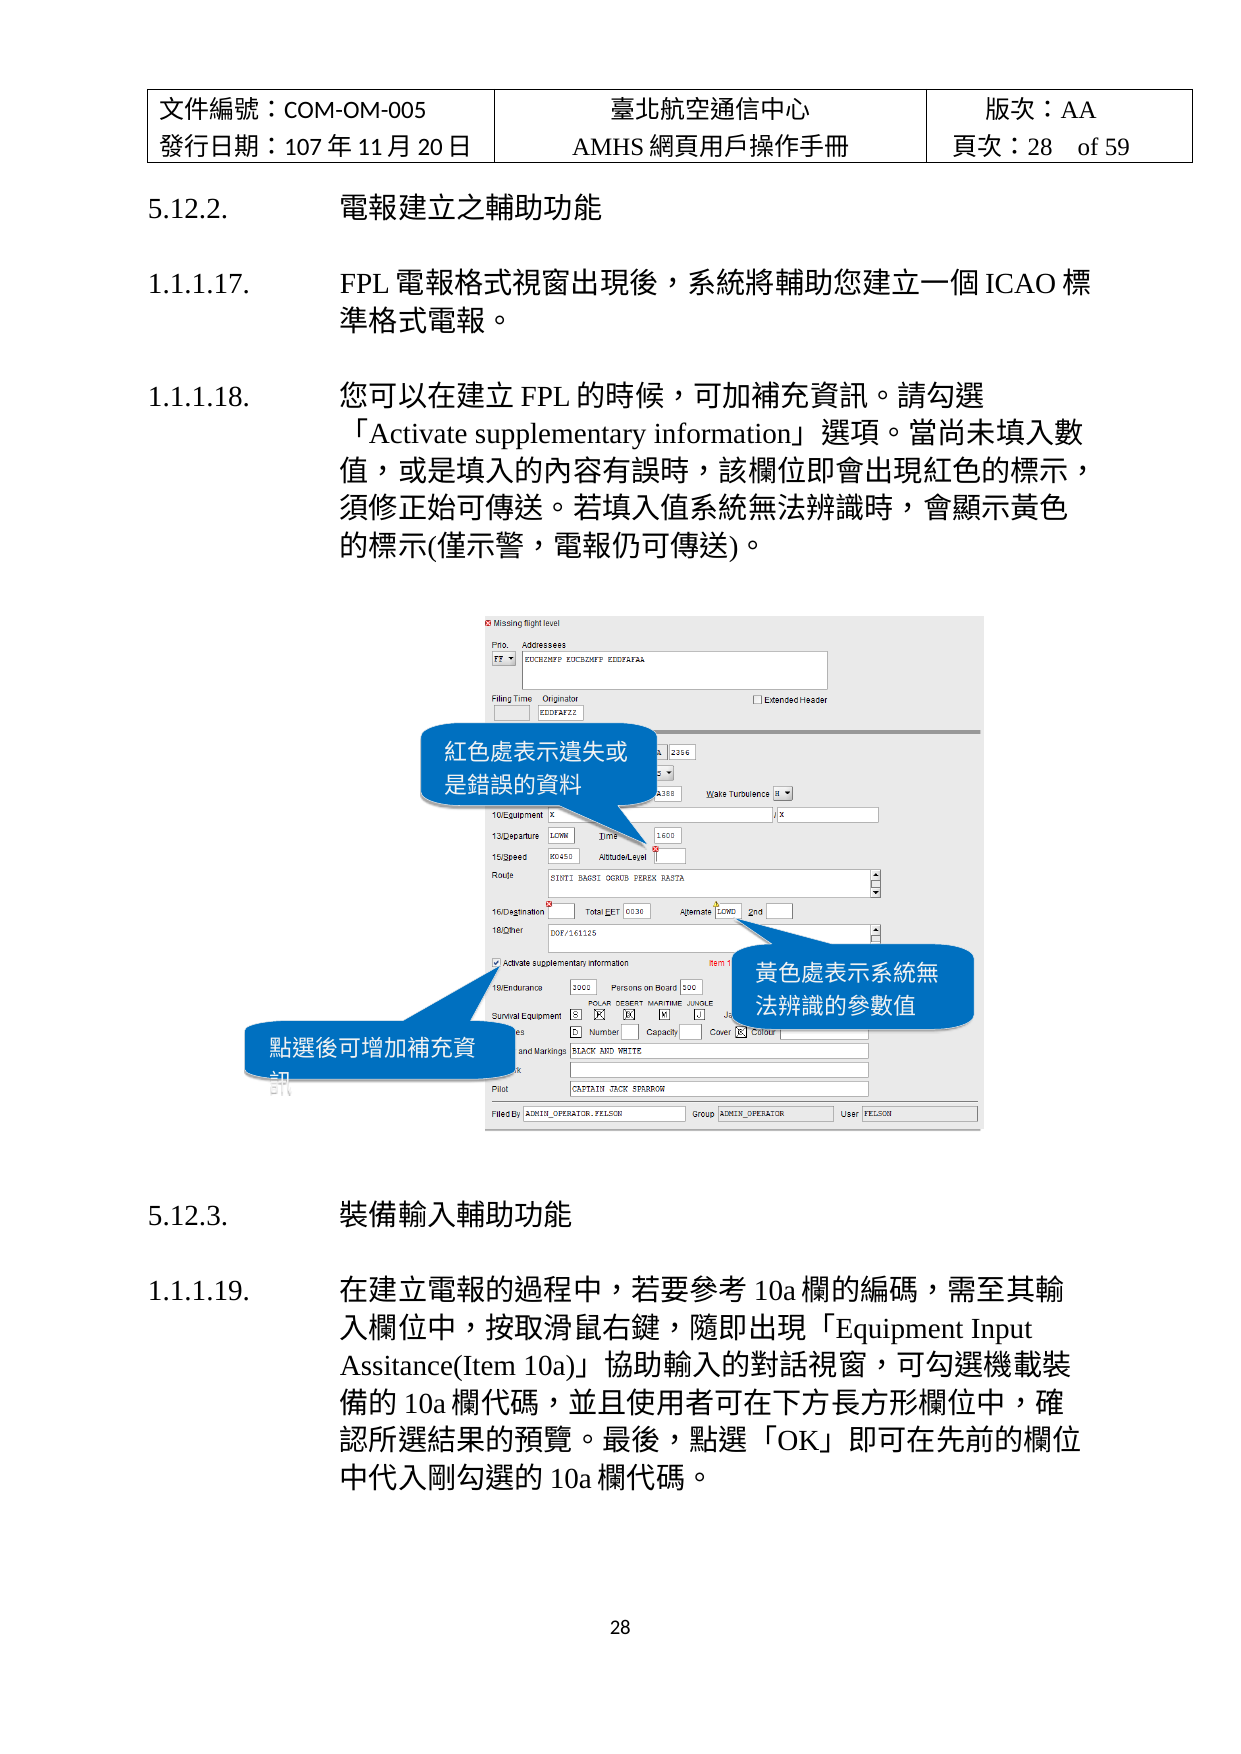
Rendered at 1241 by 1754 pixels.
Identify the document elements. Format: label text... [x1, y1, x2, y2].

title 在建立電報的過程中，若要參考10a欄的編碼，需至其輸入欄位中，按取滑鼠右鍵，隨即出現「Equipment Input Assitance(Item 10a)」協助輸入的對話視窗，可勾選機載裝備的10a欄代碼，並且使用者可在下方長方形欄位中，確認所選結果的預覽。最後，點選「OK」即可在先前的欄位中代入剛勾選的10a欄代碼。 [148, 1271, 1092, 1496]
title FPL電報格式視窗出現後，系統將輔助您建立一個ICAO標準格式電報。 [148, 264, 1092, 339]
title 裝備輸入輔助功能 [148, 1196, 1092, 1233]
title 您可以在建立FPL的時候，可加補充資訊。請勾選「Activate supplementary information」選項。當尚未填入數值，或是填入的內容有誤時，該欄位即會出現紅色的標示，須修正始可傳送。若填入值系統無法辨識時，會顯示黃色的標示(僅示警，電報仍可傳送)。 [148, 376, 1092, 564]
title 電報建立之輔助功能 [148, 189, 1092, 226]
